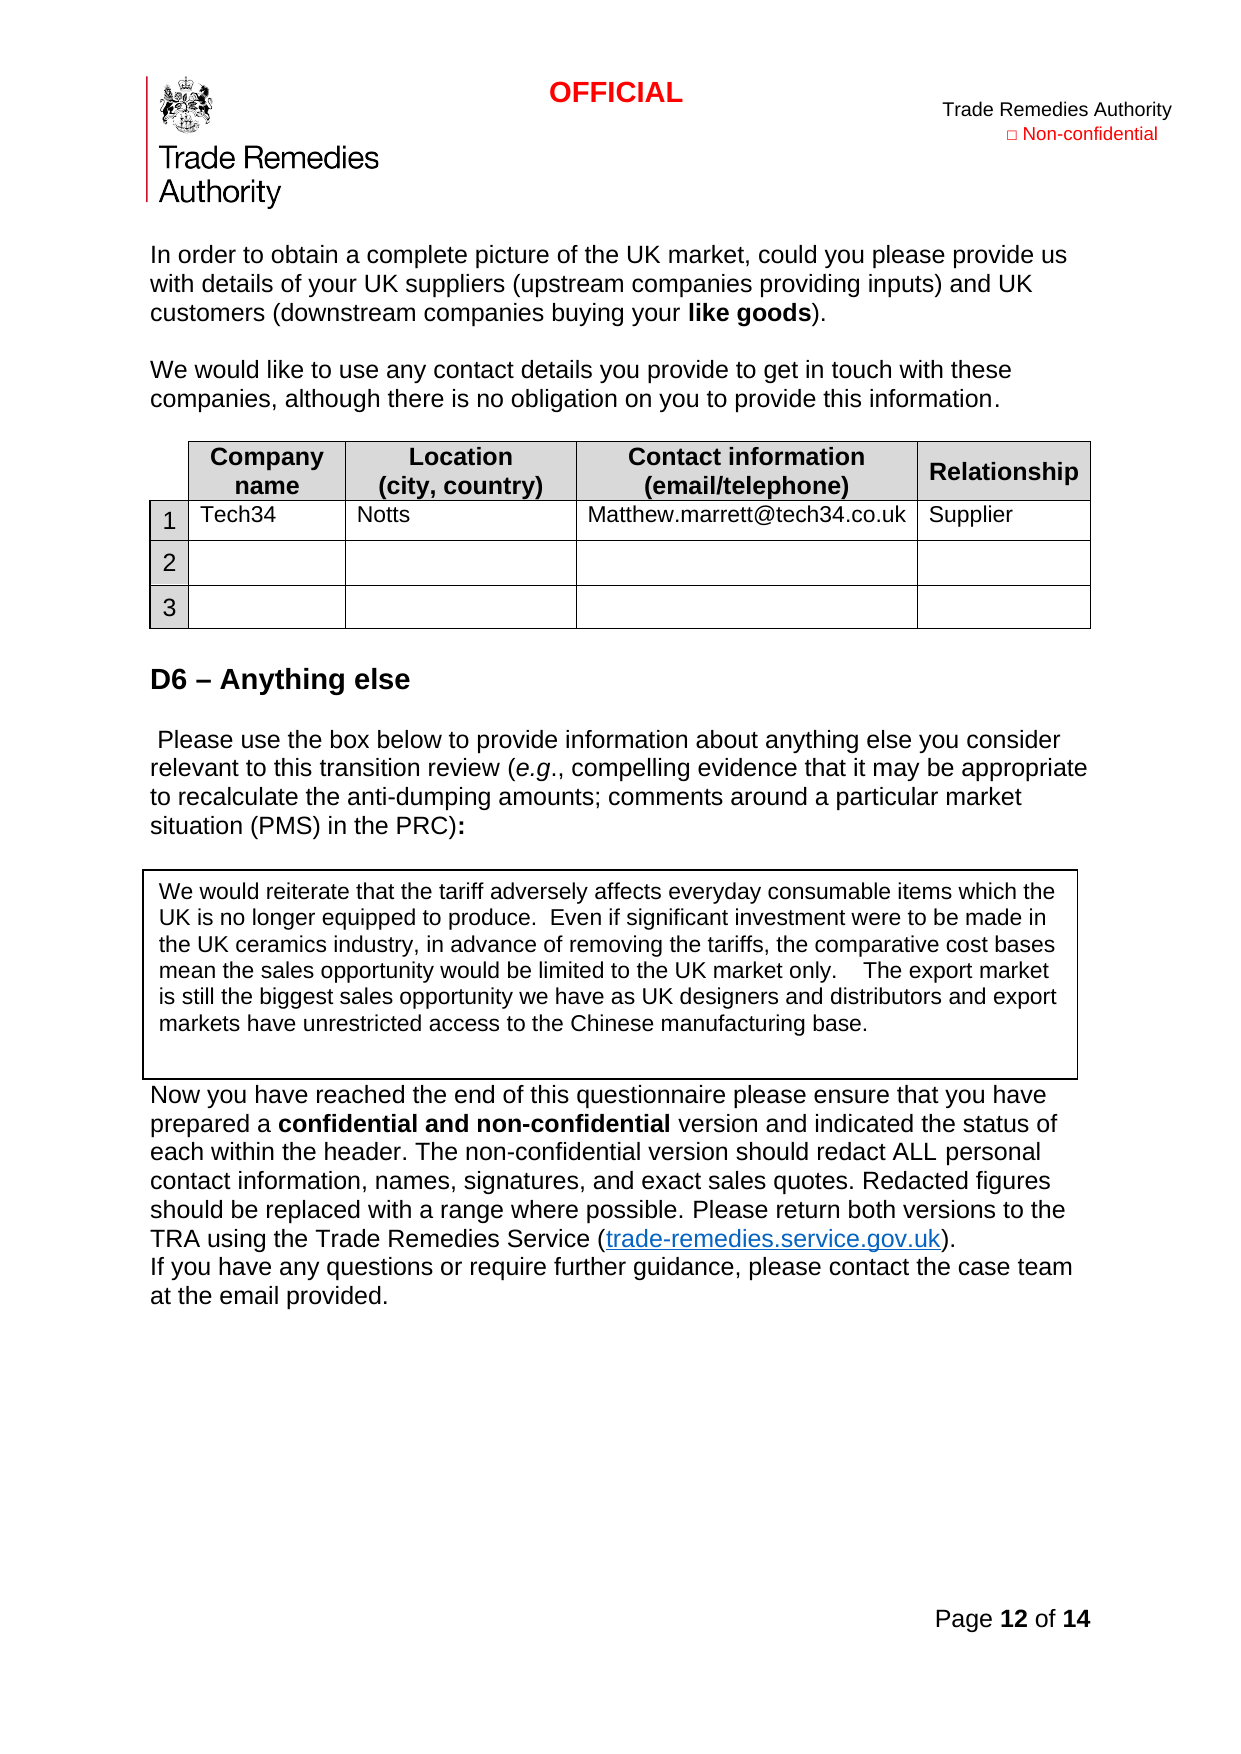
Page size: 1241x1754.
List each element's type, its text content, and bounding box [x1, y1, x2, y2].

table_cell [577, 586, 917, 628]
text Now you have reached the end of this questionnaire please ensure that you have prepared a confidential and non-confidential version and indicated the status of each within the header. The non-confidential version should redact ALL personal contact information, names, signatures, and exact sales quotes. Redacted figures should be replaced with a range where possible. Please return both versions to the TRA using the Trade Remedies Service (trade-remedies.service.gov.uk). [150, 868, 1090, 1252]
table_header Relationship [918, 442, 1090, 500]
table_header Company name [189, 442, 345, 500]
table_cell [918, 586, 1090, 628]
table_cell [346, 541, 576, 584]
subtitle D6 – Anything else [150, 662, 1090, 696]
table_cell 2 [151, 541, 188, 584]
text In order to obtain a complete picture of the UK market, could you please provide us with details of your UK suppliers (upstream companies providing inputs) and UK customers (downstream companies buying your like goods). [150, 240, 1090, 326]
table_cell Tech34 [189, 501, 345, 540]
table_cell [189, 586, 345, 628]
table_header Contact information (email/telephone) [577, 442, 917, 500]
text We would reiterate that the tariff adversely affects everyday consumable items which the UK is no longer equipped to produce. Even if significant investment were to be made in the UK ceramics industry, in advance of removing the tariffs, the comparative cost bases mean the sales opportunity would be limited to the UK market only. The export market is still the biggest sales opportunity we have as UK designers and distributors and export markets have unrestricted access to the Chinese manufacturing base. [159, 878, 1061, 1036]
table_cell [189, 541, 345, 584]
table_cell [346, 586, 576, 628]
table_cell 1 [151, 501, 188, 540]
table_cell Matthew.marrett@tech34.co.uk [577, 501, 917, 540]
text Please use the box below to provide information about anything else you consider relevant to this transition review (e.g., compelling evidence that it may be appropriate to recalculate the anti-dumping amounts; comments around a particular market situation (PMS) in the PRC): [150, 724, 1090, 839]
text We would like to use any contact details you provide to get in touch with these companies, although there is no obligation on you to provide this information. [150, 355, 1090, 412]
table_cell 3 [151, 586, 188, 628]
table_header [150, 441, 188, 500]
table_cell [577, 541, 917, 584]
table_cell Supplier [918, 501, 1090, 540]
table_header Location (city, country) [346, 442, 576, 500]
text If you have any questions or require further guidance, please contact the case team at the email provided. [150, 1252, 1090, 1310]
table_cell Notts [346, 501, 576, 540]
table_cell [918, 541, 1090, 584]
